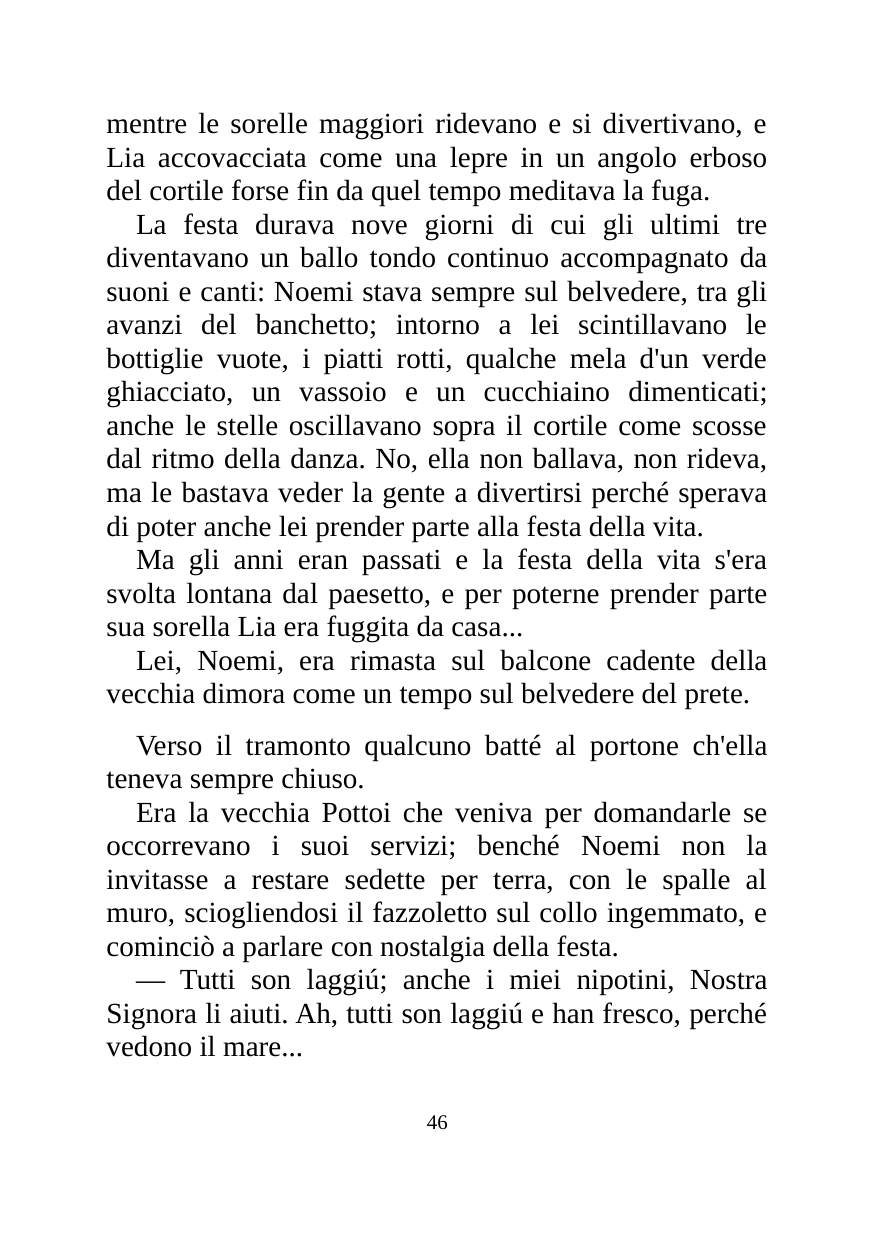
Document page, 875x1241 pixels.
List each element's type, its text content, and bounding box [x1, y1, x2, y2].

text Verso il tramonto qualcuno batté al portone ch'ella teneva sempre chiuso. [106, 728, 768, 795]
text — Tutti son laggiú; anche i miei nipotini, Nostra Signora li aiuti. Ah, tutti son laggiú e han fresco, perché vedono il mare... [106, 962, 768, 1063]
text La festa durava nove giorni di cui gli ultimi tre diventavano un ballo tondo continuo accompagnato da suoni e canti: Noemi stava sempre sul belvedere, tra gli avanzi del banchetto; intorno a lei scintillavano le bottiglie vuote, i piatti rotti, qualche mela d'un verde ghiacciato, un vassoio e un cucchiaino dimenticati; anche le stelle oscillavano sopra il cortile come scosse dal ritmo della danza. No, ella non ballava, non rideva, ma le bastava veder la gente a divertirsi perché sperava di poter anche lei prender parte alla festa della vita. [106, 207, 768, 542]
text Lei, Noemi, era rimasta sul balcone cadente della vecchia dimora come un tempo sul belvedere del prete. [106, 643, 768, 710]
text Era la vecchia Pottoi che veniva per domandarle se occorrevano i suoi servizi; benché Noemi non la invitasse a restare sedette per terra, con le spalle al muro, sciogliendosi il fazzoletto sul collo ingemmato, e cominciò a parlare con nostalgia della festa. [106, 795, 768, 962]
text mentre le sorelle maggiori ridevano e si divertivano, e Lia accovacciata come una lepre in un angolo erboso del cortile forse fin da quel tempo meditava la fuga. [106, 106, 768, 207]
text Ma gli anni eran passati e la festa della vita s'era svolta lontana dal paesetto, e per poterne prender parte sua sorella Lia era fuggita da casa... [106, 542, 768, 643]
